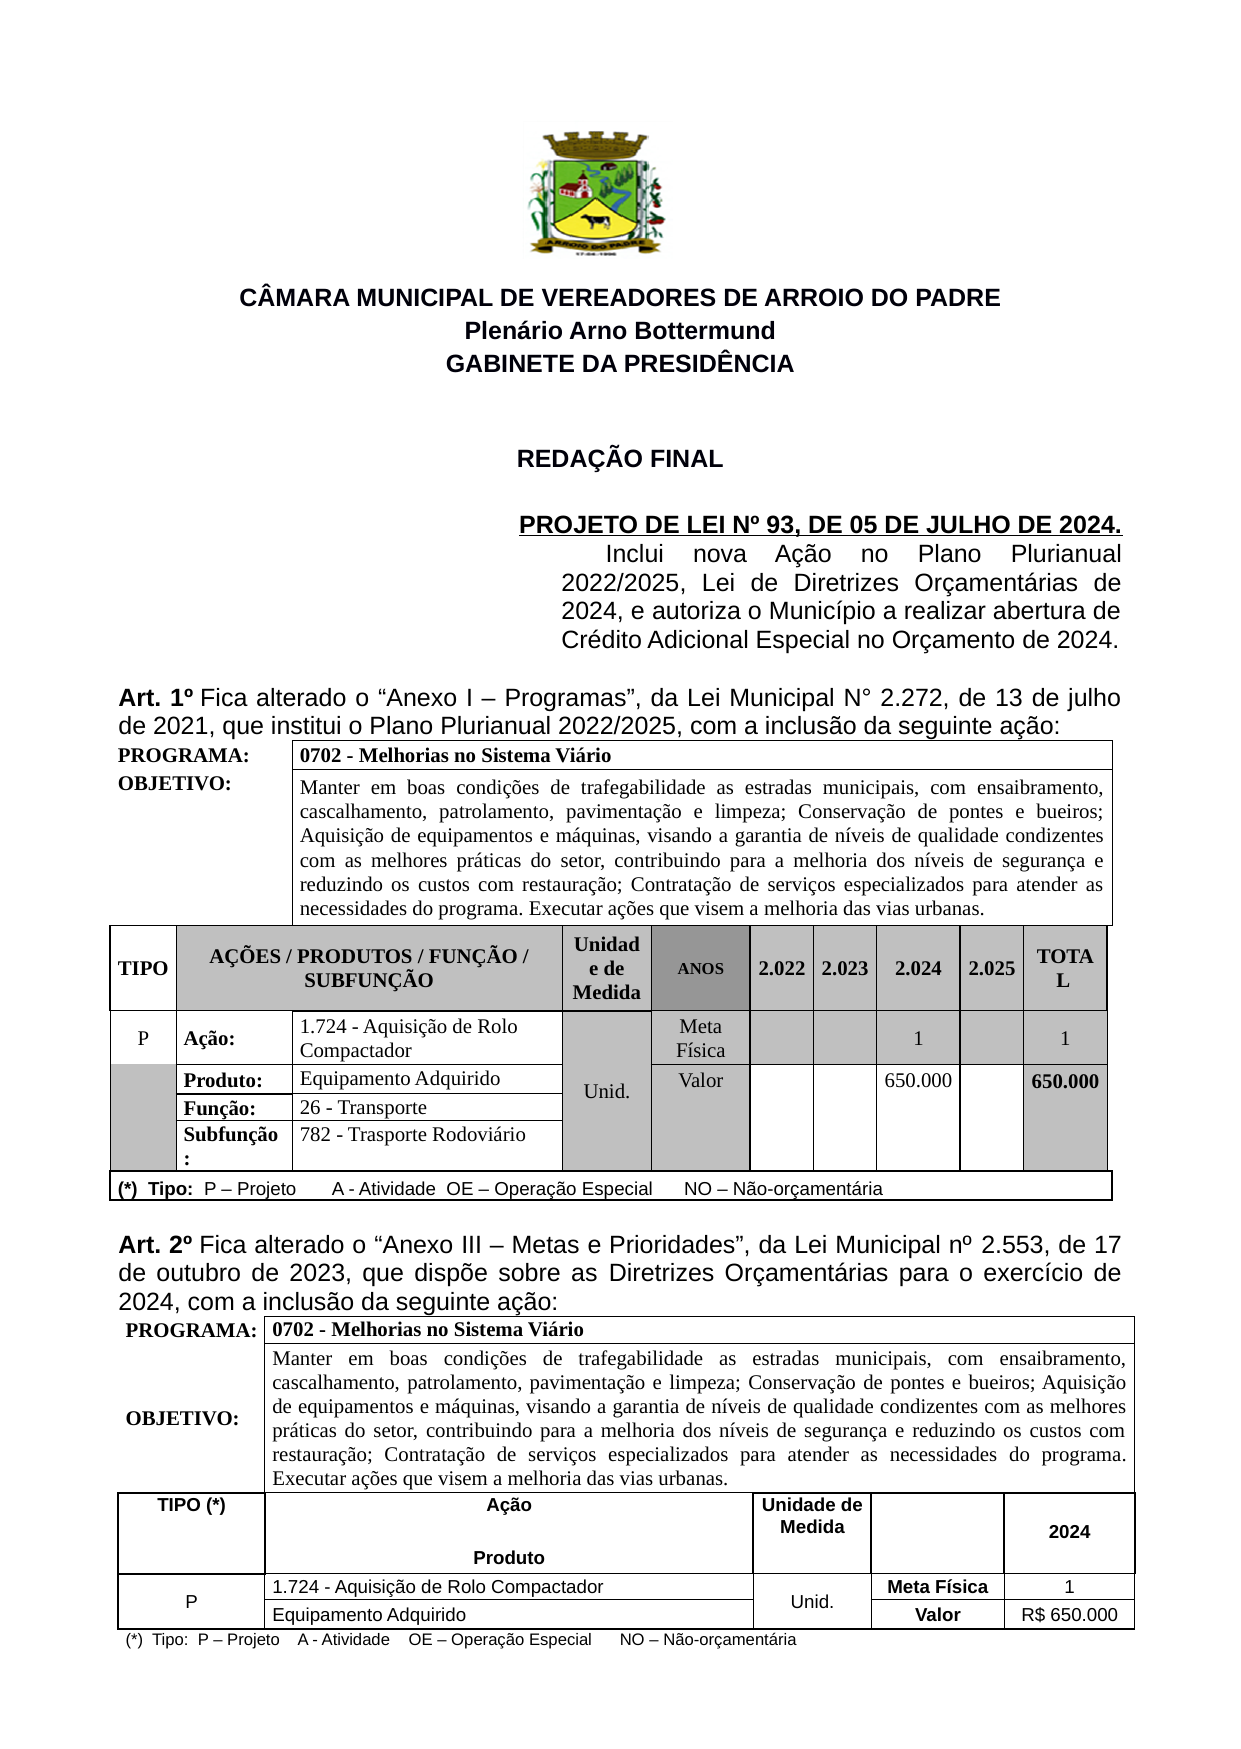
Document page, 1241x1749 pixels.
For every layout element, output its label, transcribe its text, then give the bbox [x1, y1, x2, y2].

table_cell [814, 1011, 876, 1064]
table_cell [1108, 926, 1112, 954]
table_cell [266, 1519, 752, 1545]
table_cell [652, 1093, 749, 1120]
table_header PROGRAMA: [118, 1316, 264, 1342]
text Art. 1º Fica alterado o “Anexo I – Programas”, da Lei Municipal N° 2.272, de 13 de julho de 2021, que institui o Plano Plurianual 2022/2025, com a inclusão da seguinte ação: [118, 654, 1122, 740]
table_cell [814, 1120, 876, 1170]
table_cell [1108, 1010, 1130, 1064]
table_header PROGRAMA: [110, 740, 292, 769]
table_cell [111, 1064, 176, 1093]
table_cell Ação [266, 1493, 752, 1518]
table_cell R$ 650.000 [1005, 1600, 1134, 1627]
table_cell Equipamento Adquirido [265, 1600, 753, 1627]
table_cell TOTAL [1024, 926, 1106, 1010]
table_cell Valor [872, 1600, 1004, 1627]
table_cell 2.022 [751, 926, 813, 1010]
table_cell Valor [652, 1065, 749, 1093]
table_cell 2.025 [961, 926, 1023, 1010]
table_cell 650.000 [877, 1065, 959, 1093]
table_cell [1112, 925, 1130, 954]
table_cell 2024 [1005, 1519, 1134, 1545]
table_cell [1024, 1093, 1107, 1120]
table_cell Equipamento Adquirido [293, 1065, 562, 1093]
table_cell [872, 1494, 1003, 1573]
table_cell 1.724 - Aquisição de Rolo Compactador [265, 1574, 753, 1599]
text REDAÇÃO FINAL [118, 444, 1122, 473]
table_cell 1 [1024, 1011, 1107, 1064]
table_cell Ação: [177, 1011, 292, 1064]
table_cell Manter em boas condições de trafegabilidade as estradas municipais, com ensaibramento, cascalhamento, patrolamento, pavimentação e limpeza; Conservação de pontes e bueiros; Aquisição de equipamentos e máquinas, visando a garantia de níveis de qualidade condizentes com as melhores práticas do setor, contribuindo para a melhoria dos níveis de segurança e reduzindo os custos com restauração; Contratação de serviços especializados para atender as necessidades do programa. Executar ações que visem a melhoria das vias urbanas. [293, 770, 1112, 925]
table_cell 2.024 [877, 926, 959, 1010]
table_cell [1108, 954, 1130, 1010]
table_cell P [119, 1575, 264, 1627]
table_cell [961, 1011, 1023, 1064]
table_cell Unid. [754, 1574, 871, 1627]
table_cell Subfunção: [177, 1121, 292, 1170]
table_cell [1108, 1093, 1130, 1120]
table_cell 650.000 [1024, 1065, 1107, 1093]
table_cell [751, 1093, 813, 1120]
table_cell Unidade de Medida [563, 926, 651, 1010]
table_cell 1 [877, 1011, 959, 1064]
table_cell 26 - Transporte [293, 1094, 562, 1120]
table_cell [877, 1093, 959, 1120]
table_cell [1005, 1494, 1134, 1518]
table_cell [176, 796, 292, 925]
table_cell [1005, 1545, 1134, 1573]
table_cell Unid. [563, 1012, 651, 1170]
table_cell OBJETIVO: [110, 769, 292, 796]
table_cell [652, 1120, 749, 1170]
table_cell ANOS [652, 926, 749, 1010]
table_cell Manter em boas condições de trafegabilidade as estradas municipais, com ensaibramento, cascalhamento, patrolamento, pavimentação e limpeza; Conservação de pontes e bueiros; Aquisição de equipamentos e máquinas, visando a garantia de níveis de qualidade condizentes com as melhores práticas do setor, contribuindo para a melhoria dos níveis de segurança e reduzindo os custos com restauração; Contratação de serviços especializados para atender as necessidades do programa. Executar ações que visem a melhoria das vias urbanas. [265, 1344, 1134, 1492]
table_cell TIPO (*) [119, 1494, 264, 1573]
table_cell [1024, 1120, 1107, 1170]
table_cell [1113, 769, 1130, 796]
table_cell [961, 1065, 1023, 1093]
table_cell [961, 1120, 1023, 1170]
table_cell OBJETIVO: [118, 1343, 264, 1492]
table_cell [110, 796, 176, 925]
table_cell [1108, 1064, 1130, 1093]
table_cell [814, 1065, 876, 1093]
table_cell AÇÕES / PRODUTOS / FUNÇÃO / SUBFUNÇÃO [177, 926, 562, 1010]
table_cell [877, 1120, 959, 1170]
table_header 0702 - Melhorias no Sistema Viário [265, 1317, 1134, 1342]
table_cell 2.023 [814, 926, 876, 1010]
table_cell [814, 1093, 876, 1120]
table_header [1113, 740, 1130, 769]
table_cell Unidade de Medida [754, 1494, 870, 1573]
text Art. 2º Fica alterado o “Anexo III – Metas e Prioridades”, da Lei Municipal nº 2.553, de 17 de outubro de 2023, que dispõe sobre as Diretrizes Orçamentárias para o exercício de 2024, com a inclusão da seguinte ação: [118, 1230, 1122, 1316]
table_cell [961, 1093, 1023, 1120]
table_cell 782 - Trasporte Rodoviário [293, 1121, 562, 1170]
table_header 0702 - Melhorias no Sistema Viário [293, 741, 1112, 769]
table_cell (*) Tipo: P – Projeto A - Atividade OE – Operação Especial NO – Não-orçamentária [111, 1172, 1111, 1199]
table_cell Produto [266, 1545, 752, 1573]
table_cell [751, 1120, 813, 1170]
table_cell [1113, 1170, 1130, 1199]
table_cell [111, 1120, 176, 1170]
table_cell [111, 1093, 176, 1120]
table_cell [751, 1065, 813, 1093]
table_cell Meta Física [652, 1011, 749, 1064]
table_cell 1.724 - Aquisição de Rolo Compactador [293, 1012, 562, 1064]
table_cell Produto: [177, 1065, 292, 1093]
table_cell [751, 1011, 813, 1064]
table_cell TIPO [111, 926, 176, 1010]
text PROJETO DE LEI Nº 93, DE 05 DE JULHO DE 2024. [118, 510, 1122, 539]
text Inclui nova Ação no Plano Plurianual 2022/2025, Lei de Diretrizes Orçamentárias de 2024, e autoriza o Município a realizar abertura de Crédito Adicional Especial no Orçamento de 2024. [561, 539, 1122, 654]
table_cell Função: [177, 1095, 292, 1120]
table_cell [1108, 1120, 1130, 1170]
table_cell P [111, 1011, 176, 1064]
table_cell [1113, 796, 1130, 925]
table_cell Meta Física [872, 1574, 1004, 1599]
table_cell (*) Tipo: P – Projeto A - Atividade OE – Operação Especial NO – Não-orçamentária [118, 1630, 1135, 1649]
table_cell 1 [1005, 1574, 1134, 1599]
